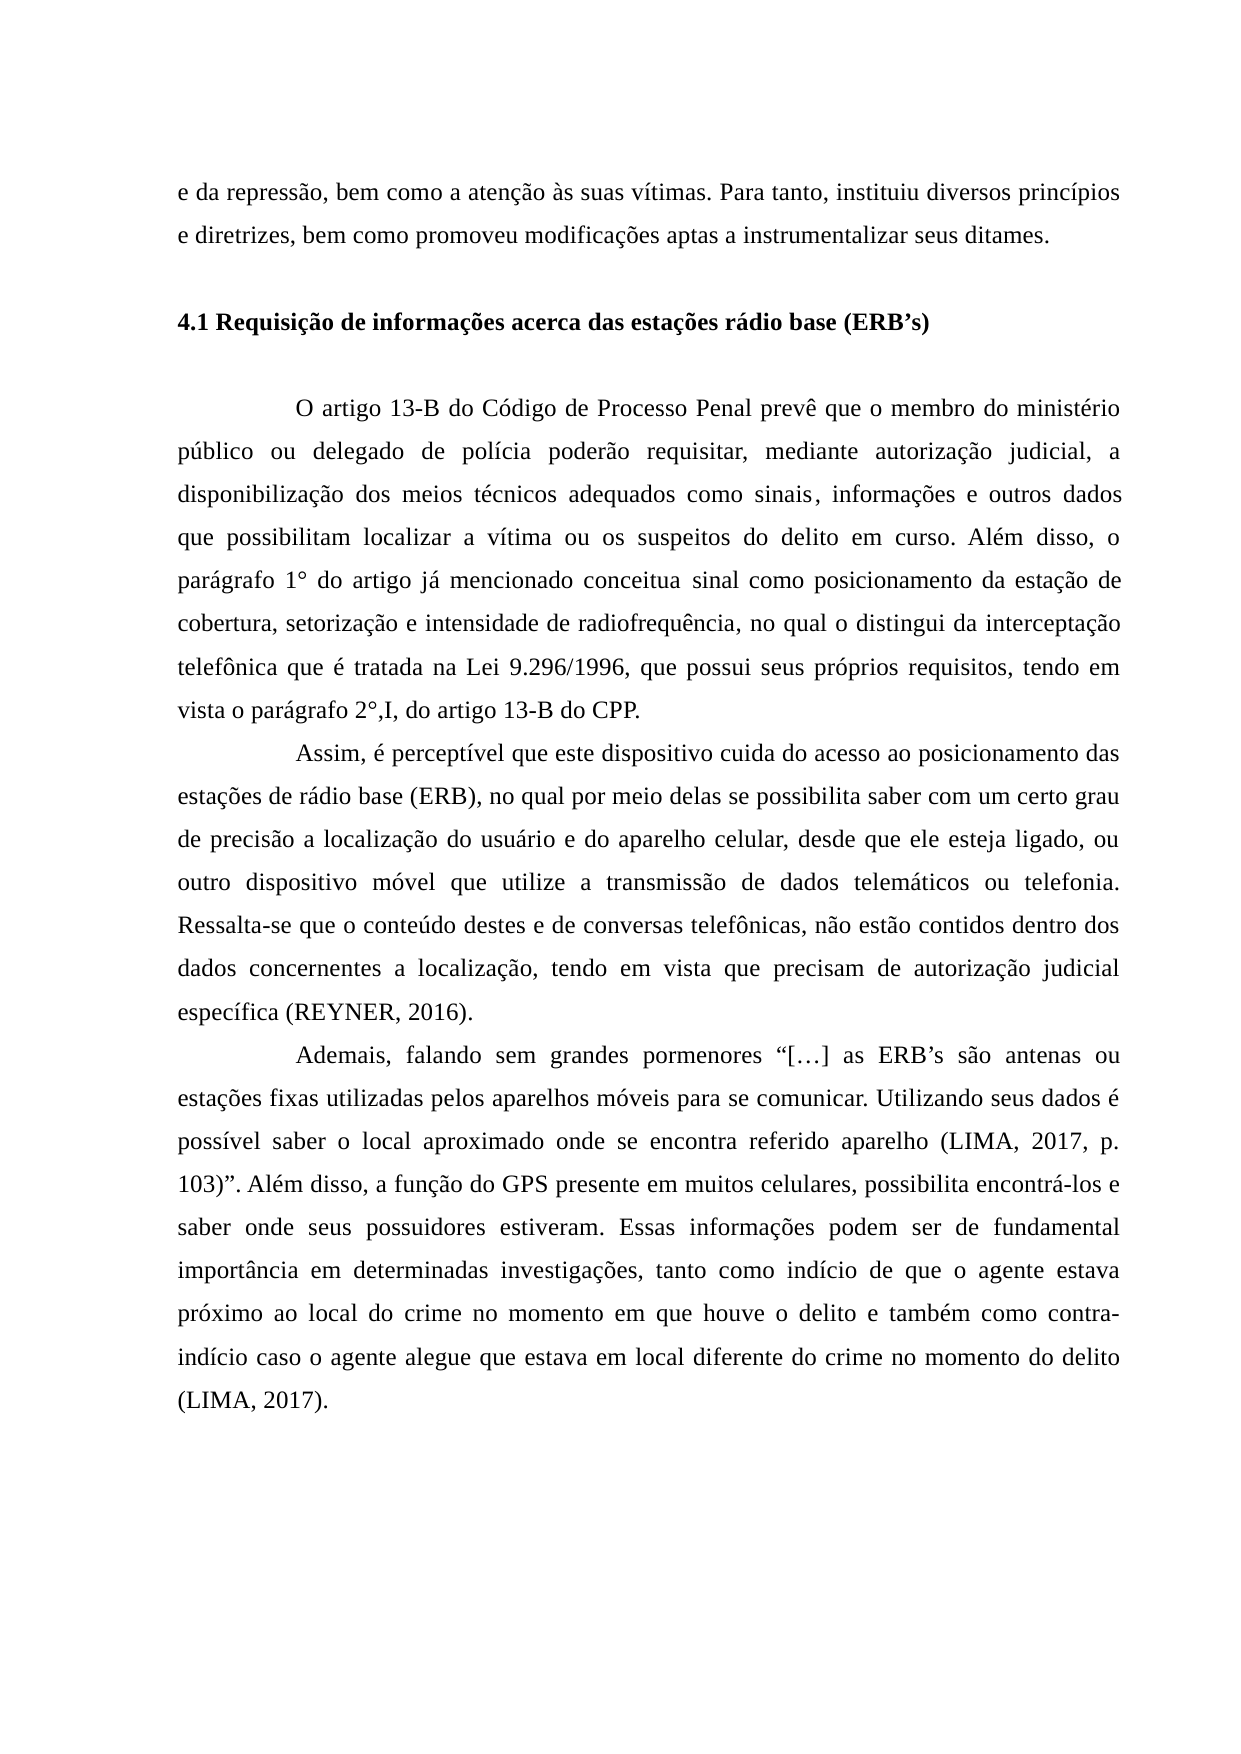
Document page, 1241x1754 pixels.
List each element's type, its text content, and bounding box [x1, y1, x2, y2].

text Assim, é perceptível que este dispositivo cuida do acesso ao posicionamento das estações de rádio base (ERB), no qual por meio delas se possibilita saber com um certo grau de precisão a localização do usuário e do aparelho celular, desde que ele esteja ligado, ou outro dispositivo móvel que utilize a transmissão de dados telemáticos ou telefonia. Ressalta-se que o conteúdo destes e de conversas telefônicas, não estão contidos dentro dos dados concernentes a localização, tendo em vista que precisam de autorização judicial específica (REYNER, 2016). [177, 738, 1122, 1025]
text O artigo 13-B do Código de Processo Penal prevê que o membro do ministério público ou delegado de polícia poderão requisitar, mediante autorização judicial, a disponibilização dos meios técnicos adequados como sinais, informações e outros dados que possibilitam localizar a vítima ou os suspeitos do delito em curso. Além disso, o parágrafo 1° do artigo já mencionado conceitua sinal como posicionamento da estação de cobertura, setorização e intensidade de radiofrequência, no qual o distingui da interceptação telefônica que é tratada na Lei 9.296/1996, que possui seus próprios requisitos, tendo em vista o parágrafo 2°,I, do artigo 13-B do CPP. [177, 393, 1122, 723]
text e da repressão, bem como a atenção às suas vítimas. Para tanto, instituiu diversos princípios e diretrizes, bem como promoveu modificações aptas a instrumentalizar seus ditames. [177, 177, 1122, 249]
text Ademais, falando sem grandes pormenores “[…] as ERB’s são antenas ou estações fixas utilizadas pelos aparelhos móveis para se comunicar. Utilizando seus dados é possível saber o local aproximado onde se encontra referido aparelho (LIMA, 2017, p. 103)”. Além disso, a função do GPS presente em muitos celulares, possibilita encontrá-los e saber onde seus possuidores estiveram. Essas informações podem ser de fundamental importância em determinadas investigações, tanto como indício de que o agente estava próximo ao local do crime no momento em que houve o delito e também como contra-indício caso o agente alegue que estava em local diferente do crime no momento do delito (LIMA, 2017). [177, 1040, 1122, 1413]
text 4.1 Requisição de informações acerca das estações rádio base (ERB’s) [177, 307, 1122, 335]
